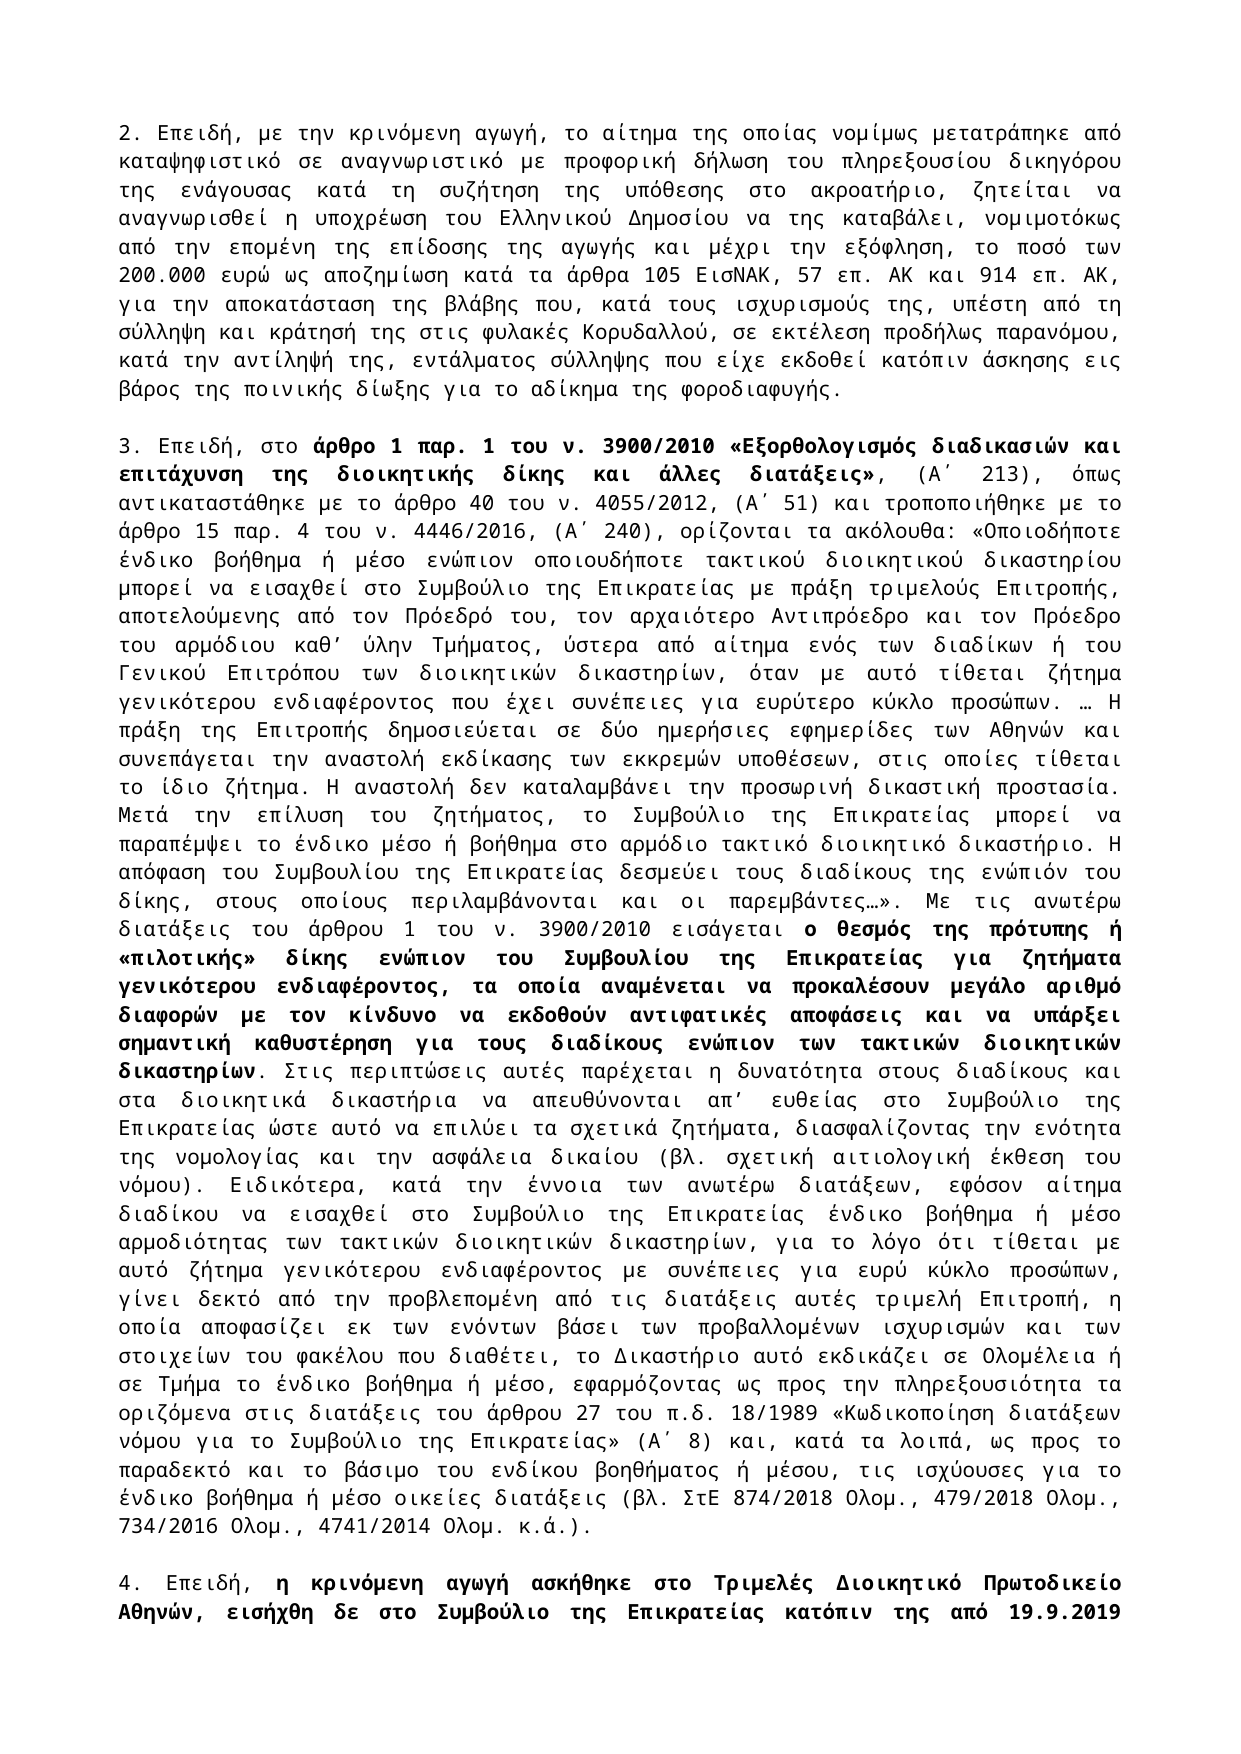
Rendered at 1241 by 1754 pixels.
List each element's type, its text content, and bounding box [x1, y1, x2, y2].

text 2. Επειδή, με την κρινόμενη αγωγή, το αίτημα της οποίας νομίμως μετατράπηκε από καταψηφιστικό σε αναγνωριστικό με προφορική δήλωση του πληρεξουσίου δικηγόρου της ενάγουσας κατά τη συζήτηση της υπόθεσης στο ακροατήριο, ζητείται να αναγνωρισθεί η υποχρέωση του Ελληνικού Δημοσίου να της καταβάλει, νομιμοτόκως από την επομένη της επίδοσης της αγωγής και μέχρι την εξόφληση, το ποσό των 200.000 ευρώ ως αποζημίωση κατά τα άρθρα 105 ΕισΝΑΚ, 57 επ. ΑΚ και 914 επ. ΑΚ, για την αποκατάσταση της βλάβης που, κατά τους ισχυρισμούς της, υπέστη από τη σύλληψη και κράτησή της στις φυλακές Κορυδαλλού, σε εκτέλεση προδήλως παρανόμου, κατά την αντίληψή της, εντάλματος σύλληψης που είχε εκδοθεί κατόπιν άσκησης εις βάρος της ποινικής δίωξης για το αδίκημα της φοροδιαφυγής. [118, 118, 1122, 402]
text 4. Επειδή, η κρινόμενη αγωγή ασκήθηκε στο Τριμελές Διοικητικό Πρωτοδικείο Αθηνών, εισήχθη δε στο Συμβούλιο της Επικρατείας κατόπιν της από 19.9.2019 [118, 1568, 1122, 1625]
text 3. Επειδή, στο άρθρο 1 παρ. 1 του ν. 3900/2010 «Εξορθολογισμός διαδικασιών και επιτάχυνση της διοικητικής δίκης και άλλες διατάξεις», (Α΄ 213), όπως αντικαταστάθηκε με το άρθρο 40 του ν. 4055/2012, (Α΄ 51) και τροποποιήθηκε με το άρθρο 15 παρ. 4 του ν. 4446/2016, (Α΄ 240), ορίζονται τα ακόλουθα: «Οποιοδήποτε ένδικο βοήθημα ή μέσο ενώπιον οποιουδήποτε τακτικού διοικητικού δικαστηρίου μπορεί να εισαχθεί στο Συμβούλιο της Επικρατείας με πράξη τριμελούς Επιτροπής, αποτελούμενης από τον Πρόεδρό του, τον αρχαιότερο Αντιπρόεδρο και τον Πρόεδρο του αρμόδιου καθ’ ύλην Τμήματος, ύστερα από αίτημα ενός των διαδίκων ή του Γενικού Επιτρόπου των διοικητικών δικαστηρίων, όταν με αυτό τίθεται ζήτημα γενικότερου ενδιαφέροντος που έχει συνέπειες για ευρύτερο κύκλο προσώπων. … Η πράξη της Επιτροπής δημοσιεύεται σε δύο ημερήσιες εφημερίδες των Αθηνών και συνεπάγεται την αναστολή εκδίκασης των εκκρεμών υποθέσεων, στις οποίες τίθεται το ίδιο ζήτημα. Η αναστολή δεν καταλαμβάνει την προσωρινή δικαστική προστασία. Μετά την επίλυση του ζητήματος, το Συμβούλιο της Επικρατείας μπορεί να παραπέμψει το ένδικο μέσο ή βοήθημα στο αρμόδιο τακτικό διοικητικό δικαστήριο. Η απόφαση του Συμβουλίου της Επικρατείας δεσμεύει τους διαδίκους της ενώπιόν του δίκης, στους οποίους περιλαμβάνονται και οι παρεμβάντες…». Με τις ανωτέρω διατάξεις του άρθρου 1 του ν. 3900/2010 εισάγεται ο θεσμός της πρότυπης ή «πιλοτικής» δίκης ενώπιον του Συμβουλίου της Επικρατείας για ζητήματα γενικότερου ενδιαφέροντος, τα οποία αναμένεται να προκαλέσουν μεγάλο αριθμό διαφορών με τον κίνδυνο να εκδοθούν αντιφατικές αποφάσεις και να υπάρξει σημαντική καθυστέρηση για τους διαδίκους ενώπιον των τακτικών διοικητικών δικαστηρίων. Στις περιπτώσεις αυτές παρέχεται η δυνατότητα στους διαδίκους και στα διοικητικά δικαστήρια να απευθύνονται απ’ ευθείας στο Συμβούλιο της Επικρατείας ώστε αυτό να επιλύει τα σχετικά ζητήματα, διασφαλίζοντας την ενότητα της νομολογίας και την ασφάλεια δικαίου (βλ. σχετική αιτιολογική έκθεση του νόμου). Ειδικότερα, κατά την έννοια των ανωτέρω διατάξεων, εφόσον αίτημα διαδίκου να εισαχθεί στο Συμβούλιο της Επικρατείας ένδικο βοήθημα ή μέσο αρμοδιότητας των τακτικών διοικητικών δικαστηρίων, για το λόγο ότι τίθεται με αυτό ζήτημα γενικότερου ενδιαφέροντος με συνέπειες για ευρύ κύκλο προσώπων, γίνει δεκτό από την προβλεπομένη από τις διατάξεις αυτές τριμελή Επιτροπή, η οποία αποφασίζει εκ των ενόντων βάσει των προβαλλομένων ισχυρισμών και των στοιχείων του φακέλου που διαθέτει, το Δικαστήριο αυτό εκδικάζει σε Ολομέλεια ή σε Τμήμα το ένδικο βοήθημα ή μέσο, εφαρμόζοντας ως προς την πληρεξουσιότητα τα οριζόμενα στις διατάξεις του άρθρου 27 του π.δ. 18/1989 «Κωδικοποίηση διατάξεων νόμου για το Συμβούλιο της Επικρατείας» (Α΄ 8) και, κατά τα λοιπά, ως προς το παραδεκτό και το βάσιμο του ενδίκου βοηθήματος ή μέσου, τις ισχύουσες για το ένδικο βοήθημα ή μέσο οικείες διατάξεις (βλ. ΣτΕ 874/2018 Ολομ., 479/2018 Ολομ., 734/2016 Ολομ., 4741/2014 Ολομ. κ.ά.). [118, 431, 1122, 1540]
